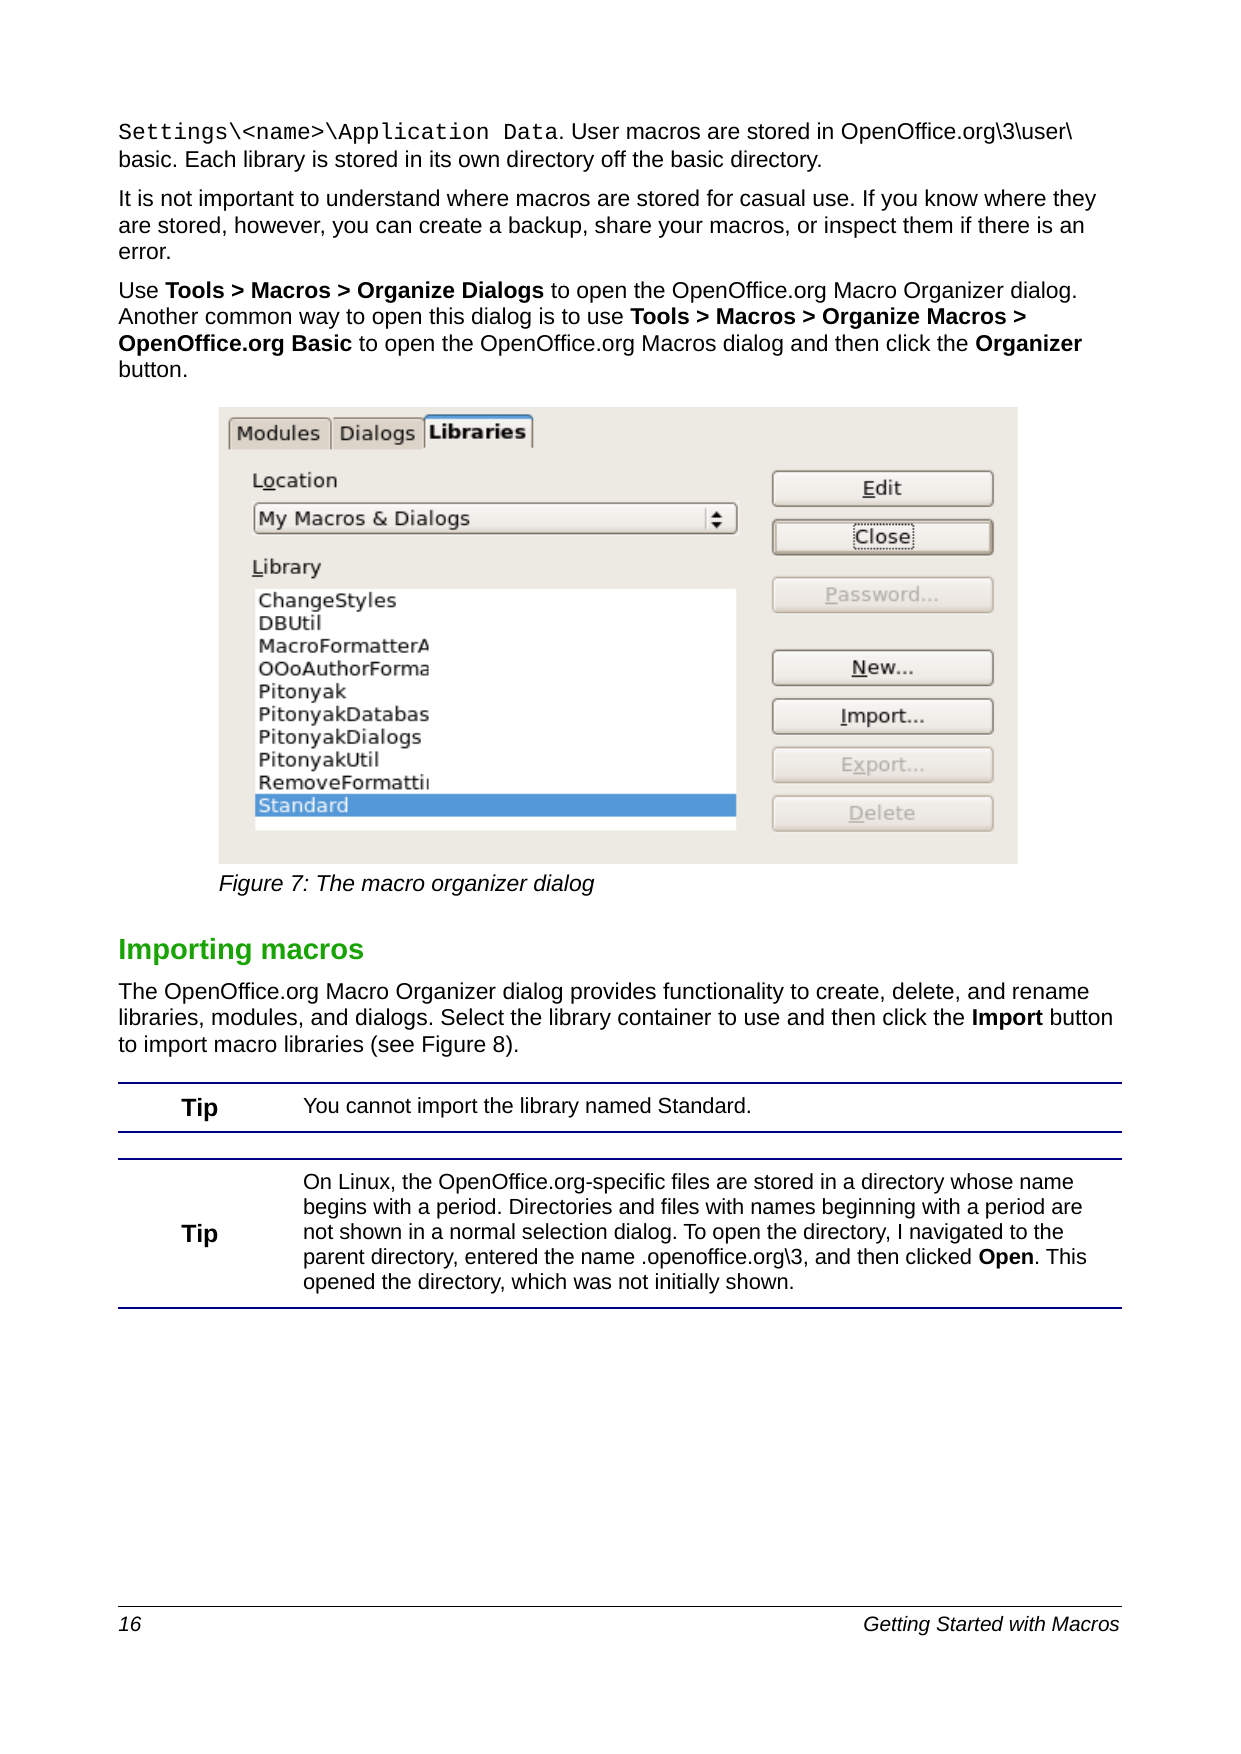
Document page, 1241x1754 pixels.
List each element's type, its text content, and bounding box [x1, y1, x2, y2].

table_header Tip [118, 1160, 281, 1307]
subtitle Importing macros [118, 932, 1122, 966]
text Use Tools > Macros > Organize Dialogs to open the OpenOffice.org Macro Organizer dialog. Another common way to open this dialog is to use Tools > Macros > Organize Macros > OpenOffice.org Basic to open the OpenOffice.org Macros dialog and then click the Organizer button. [118, 277, 1122, 382]
text The OpenOffice.org Macro Organizer dialog provides functionality to create, delete, and rename libraries, modules, and dialogs. Select the library container to use and then click the Import button to import macro libraries (see Figure 8). [118, 978, 1122, 1057]
text Settings\<name>\Application Data. User macros are stored in OpenOffice.org\3\user\basic. Each library is stored in its own directory off the basic directory. [118, 118, 1122, 173]
text It is not important to understand where macros are stored for casual use. If you know where they are stored, however, you can create a backup, share your macros, or inspect them if there is an error. [118, 185, 1122, 264]
table_header Tip [118, 1084, 281, 1131]
table_header You cannot import the library named Standard. [281, 1084, 1122, 1131]
table_header On Linux, the OpenOffice.org-specific files are stored in a directory whose name begins with a period. Directories and files with names beginning with a period are not shown in a normal selection dialog. To open the directory, I navigated to the parent directory, entered the name .openoffice.org\3, and then clicked Open. This opened the directory, which was not initially shown. [281, 1160, 1122, 1307]
text Figure 7: The macro organizer dialog [218, 869, 1022, 896]
picture [218, 407, 1018, 864]
